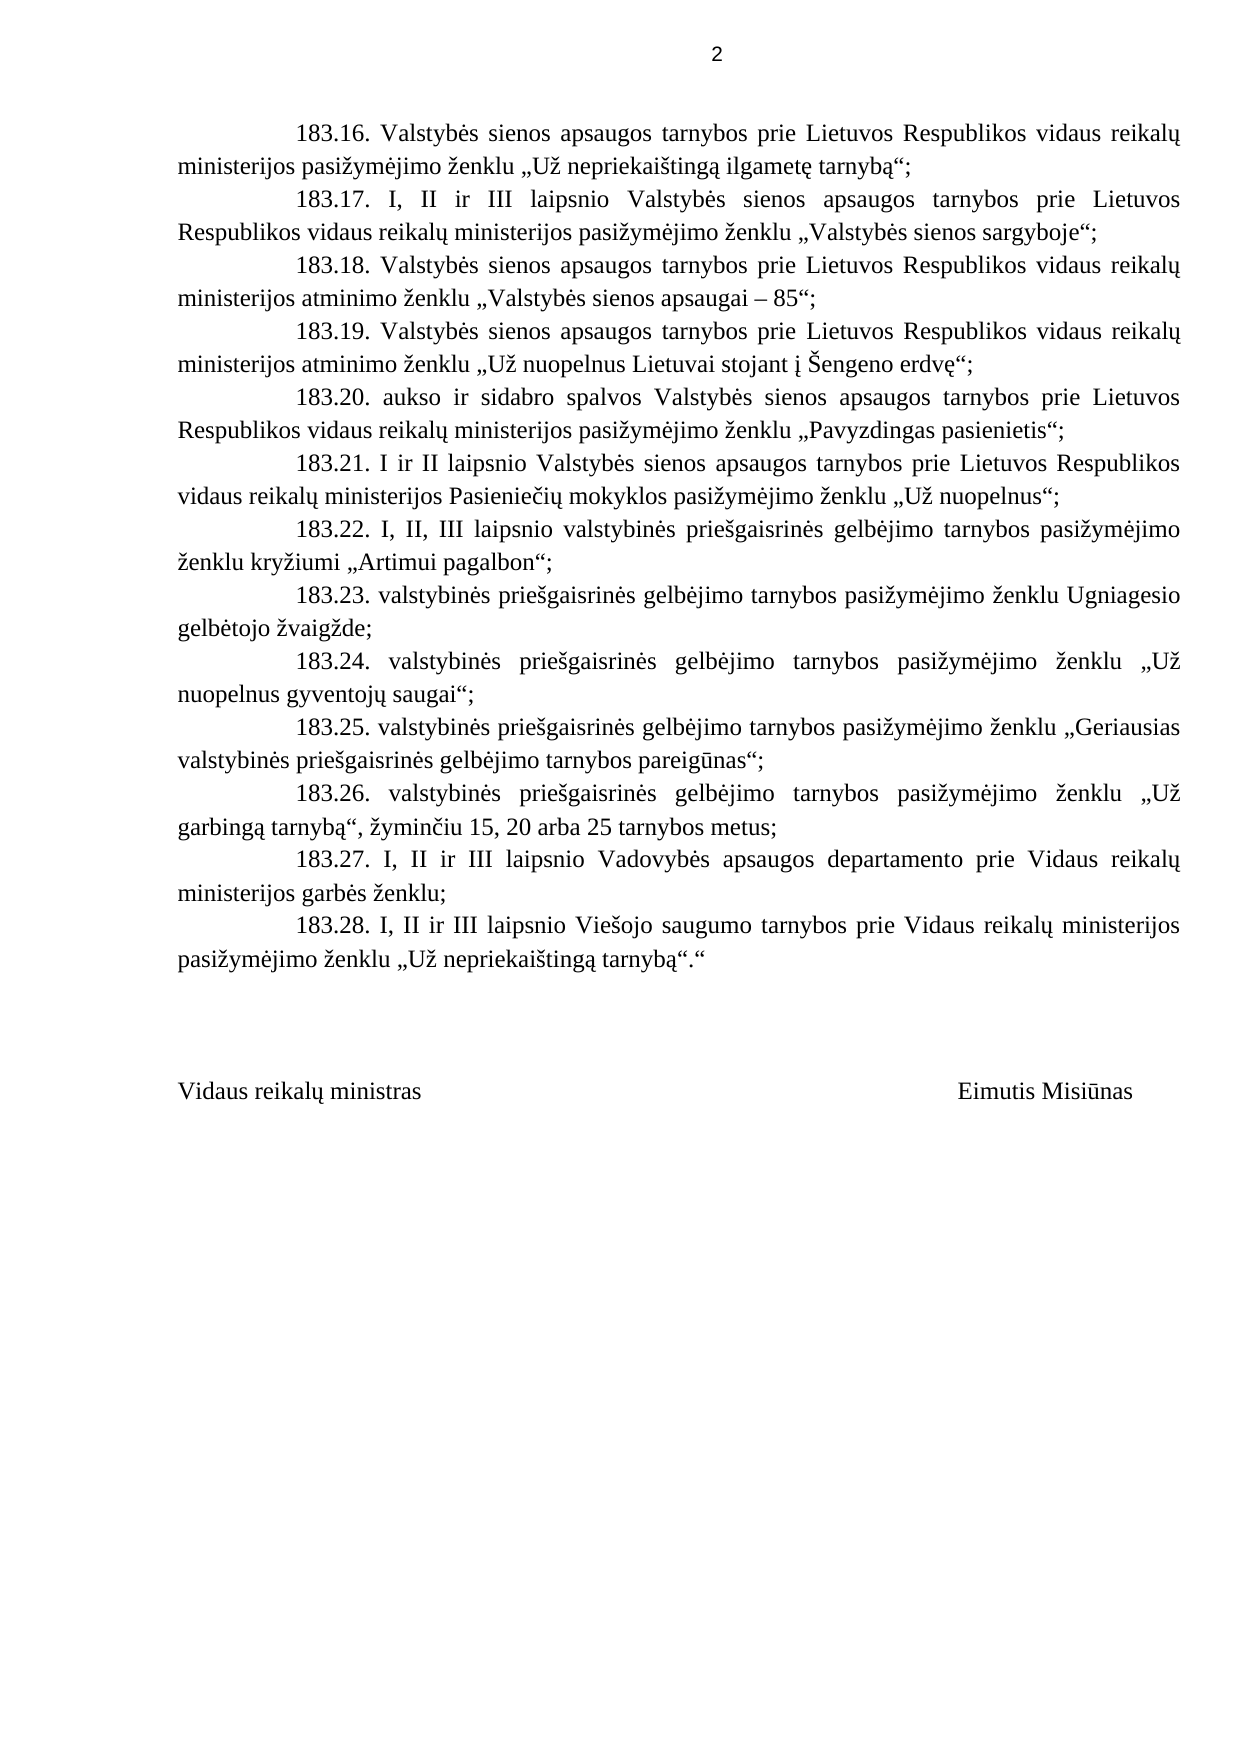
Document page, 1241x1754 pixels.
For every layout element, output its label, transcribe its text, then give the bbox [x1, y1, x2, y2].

text 183.28. I, II ir III laipsnio Viešojo saugumo tarnybos prie Vidaus reikalų ministerijos pasižymėjimo ženklu „Už nepriekaištingą tarnybą“.“ [177, 911, 1181, 972]
text 183.21. I ir II laipsnio Valstybės sienos apsaugos tarnybos prie Lietuvos Respublikos vidaus reikalų ministerijos Pasieniečių mokyklos pasižymėjimo ženklu „Už nuopelnus“; [177, 448, 1181, 510]
text 183.17. I, II ir III laipsnio Valstybės sienos apsaugos tarnybos prie Lietuvos Respublikos vidaus reikalų ministerijos pasižymėjimo ženklu „Valstybės sienos sargyboje“; [177, 184, 1181, 246]
text 183.20. aukso ir sidabro spalvos Valstybės sienos apsaugos tarnybos prie Lietuvos Respublikos vidaus reikalų ministerijos pasižymėjimo ženklu „Pavyzdingas pasienietis“; [177, 382, 1181, 444]
text 183.26. valstybinės priešgaisrinės gelbėjimo tarnybos pasižymėjimo ženklu „Už garbingą tarnybą“, žyminčiu 15, 20 arba 25 tarnybos metus; [177, 778, 1181, 840]
text 183.19. Valstybės sienos apsaugos tarnybos prie Lietuvos Respublikos vidaus reikalų ministerijos atminimo ženklu „Už nuopelnus Lietuvai stojant į Šengeno erdvę“; [177, 316, 1181, 378]
text 183.25. valstybinės priešgaisrinės gelbėjimo tarnybos pasižymėjimo ženklu „Geriausias valstybinės priešgaisrinės gelbėjimo tarnybos pareigūnas“; [177, 712, 1181, 774]
text 183.22. I, II, III laipsnio valstybinės priešgaisrinės gelbėjimo tarnybos pasižymėjimo ženklu kryžiumi „Artimui pagalbon“; [177, 514, 1181, 576]
text 183.24. valstybinės priešgaisrinės gelbėjimo tarnybos pasižymėjimo ženklu „Už nuopelnus gyventojų saugai“; [177, 646, 1181, 708]
text 183.18. Valstybės sienos apsaugos tarnybos prie Lietuvos Respublikos vidaus reikalų ministerijos atminimo ženklu „Valstybės sienos apsaugai – 85“; [177, 250, 1181, 312]
text 183.23. valstybinės priešgaisrinės gelbėjimo tarnybos pasižymėjimo ženklu Ugniagesio gelbėtojo žvaigžde; [177, 580, 1181, 642]
text 183.27. I, II ir III laipsnio Vadovybės apsaugos departamento prie Vidaus reikalų ministerijos garbės ženklu; [177, 844, 1181, 906]
text Vidaus reikalų ministras Eimutis Misiūnas [177, 1076, 1181, 1104]
text 183.16. Valstybės sienos apsaugos tarnybos prie Lietuvos Respublikos vidaus reikalų ministerijos pasižymėjimo ženklu „Už nepriekaištingą ilgametę tarnybą“; [177, 118, 1181, 180]
